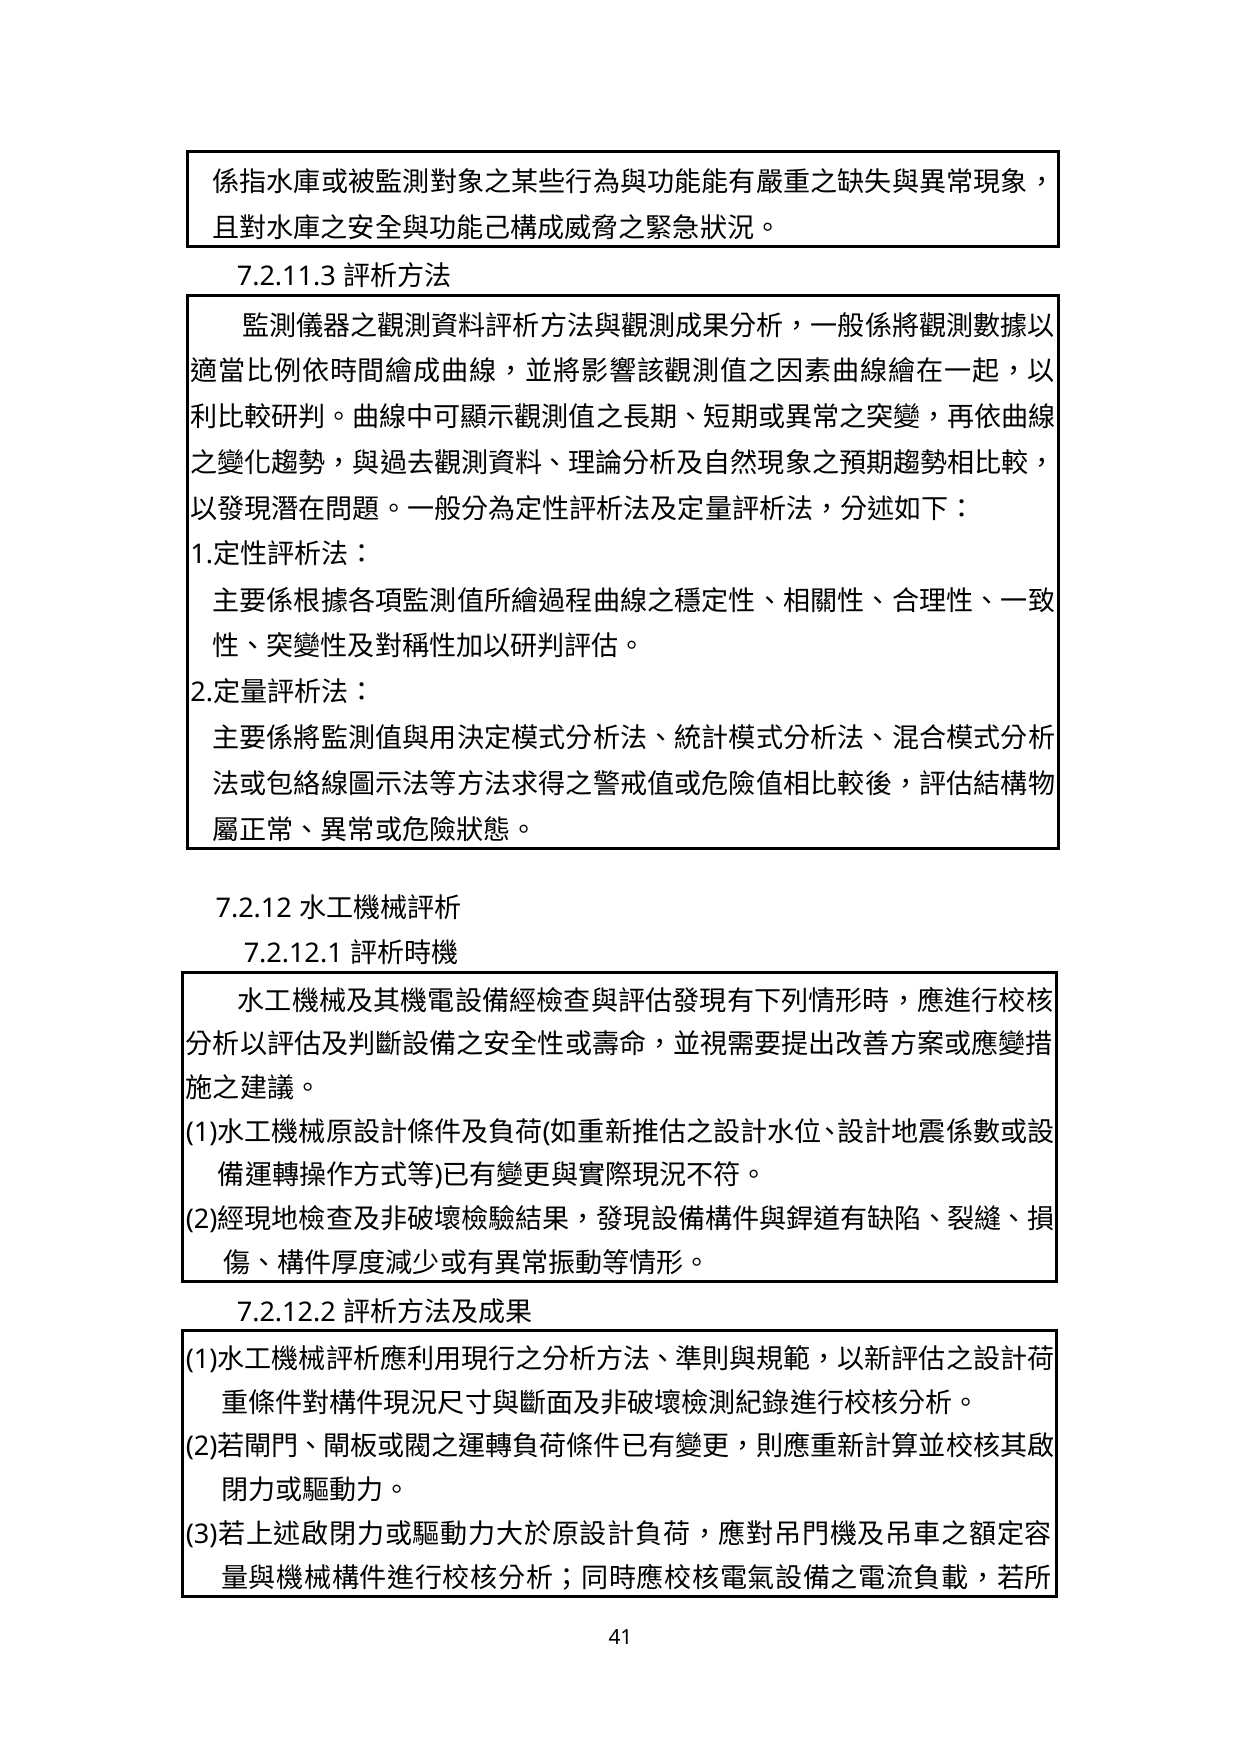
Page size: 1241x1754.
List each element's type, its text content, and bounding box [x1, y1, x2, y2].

text 7.2.12.1 評析時機 [187, 925, 1053, 971]
table_header 水工機械及其機電設備經檢查與評估發現有下列情形時，應進行校核分析以評估及判斷設備之安全性或壽命，並視需要提出改善方案或應變措施之建議。 (1)水工機械原設計條件及負荷(如重新推估之設計水位、設計地震係數或設備運轉操作方式等)已有變更與實際現況不符。 (2)經現地檢查及非破壞檢驗結果，發現設備構件與銲道有缺陷、裂縫、損傷、構件厚度減少或有異常振動等情形。 [184, 974, 1055, 1280]
text 7.2.12.2 評析方法及成果 [187, 1283, 1053, 1329]
subtitle 7.2.12 水工機械評析 [187, 850, 1053, 925]
text 7.2.11.3 評析方法 [187, 248, 1053, 294]
table_header 係指水庫或被監測對象之某些行為與功能能有嚴重之缺失與異常現象，且對水庫之安全與功能己構成威脅之緊急狀況。 [189, 153, 1057, 245]
table_header (1)水工機械評析應利用現行之分析方法、準則與規範，以新評估之設計荷重條件對構件現況尺寸與斷面及非破壞檢測紀錄進行校核分析。 (2)若閘門、閘板或閥之運轉負荷條件已有變更，則應重新計算並校核其啟閉力或驅動力。 (3)若上述啟閉力或驅動力大於原設計負荷，應對吊門機及吊車之額定容量與機械構件進行校核分析；同時應校核電氣設備之電流負載，若所 [184, 1332, 1055, 1595]
table_header 監測儀器之觀測資料評析方法與觀測成果分析，一般係將觀測數據以適當比例依時間繪成曲線，並將影響該觀測值之因素曲線繪在一起，以利比較研判。曲線中可顯示觀測值之長期、短期或異常之突變，再依曲線之變化趨勢，與過去觀測資料、理論分析及自然現象之預期趨勢相比較，以發現潛在問題。一般分為定性評析法及定量評析法，分述如下： 1.定性評析法： 主要係根據各項監測值所繪過程曲線之穩定性、相關性、合理性、一致性、突變性及對稱性加以研判評估。 2.定量評析法： 主要係將監測值與用決定模式分析法、統計模式分析法、混合模式分析法或包絡線圖示法等方法求得之警戒值或危險值相比較後，評估結構物屬正常、異常或危險狀態。 [189, 297, 1057, 847]
